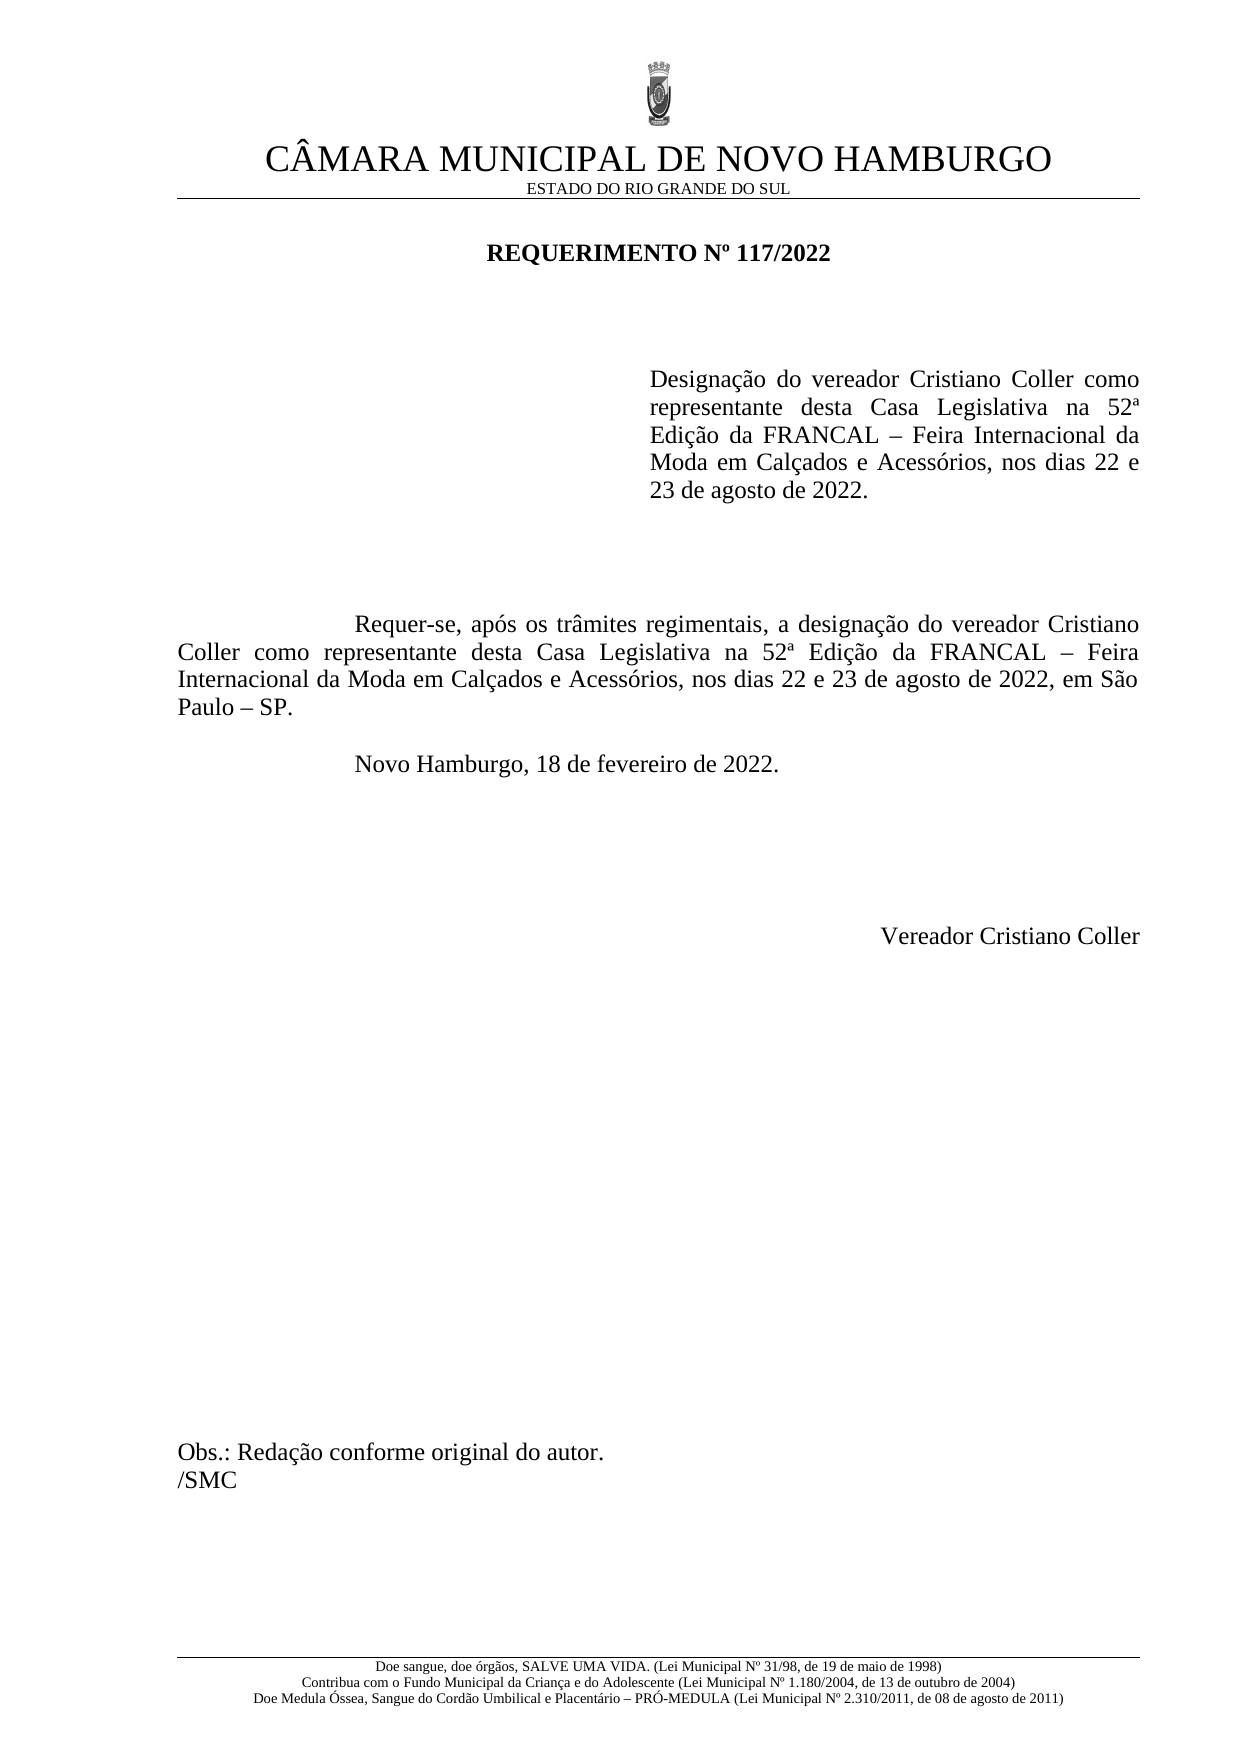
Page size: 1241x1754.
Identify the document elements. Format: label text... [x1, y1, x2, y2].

text Obs.: Redação conforme original do autor. [177, 1438, 1140, 1466]
text Requer-se, após os trâmites regimentais, a designação do vereador Cristiano Coller como representante desta Casa Legislativa na 52ª Edição da FRANCAL – Feira Internacional da Moda em Calçados e Acessórios, nos dias 22 e 23 de agosto de 2022, em São Paulo – SP. [177, 610, 1140, 721]
title REQUERIMENTO Nº 117/2022 [177, 239, 1140, 266]
text Novo Hamburgo, 18 de fevereiro de 2022. [177, 751, 1140, 778]
text Designação do vereador Cristiano Coller como representante desta Casa Legislativa na 52ª Edição da FRANCAL – Feira Internacional da Moda em Calçados e Acessórios, nos dias 22 e 23 de agosto de 2022. [649, 365, 1140, 504]
text Vereador Cristiano Coller [177, 922, 1140, 950]
text /SMC [177, 1466, 1140, 1494]
